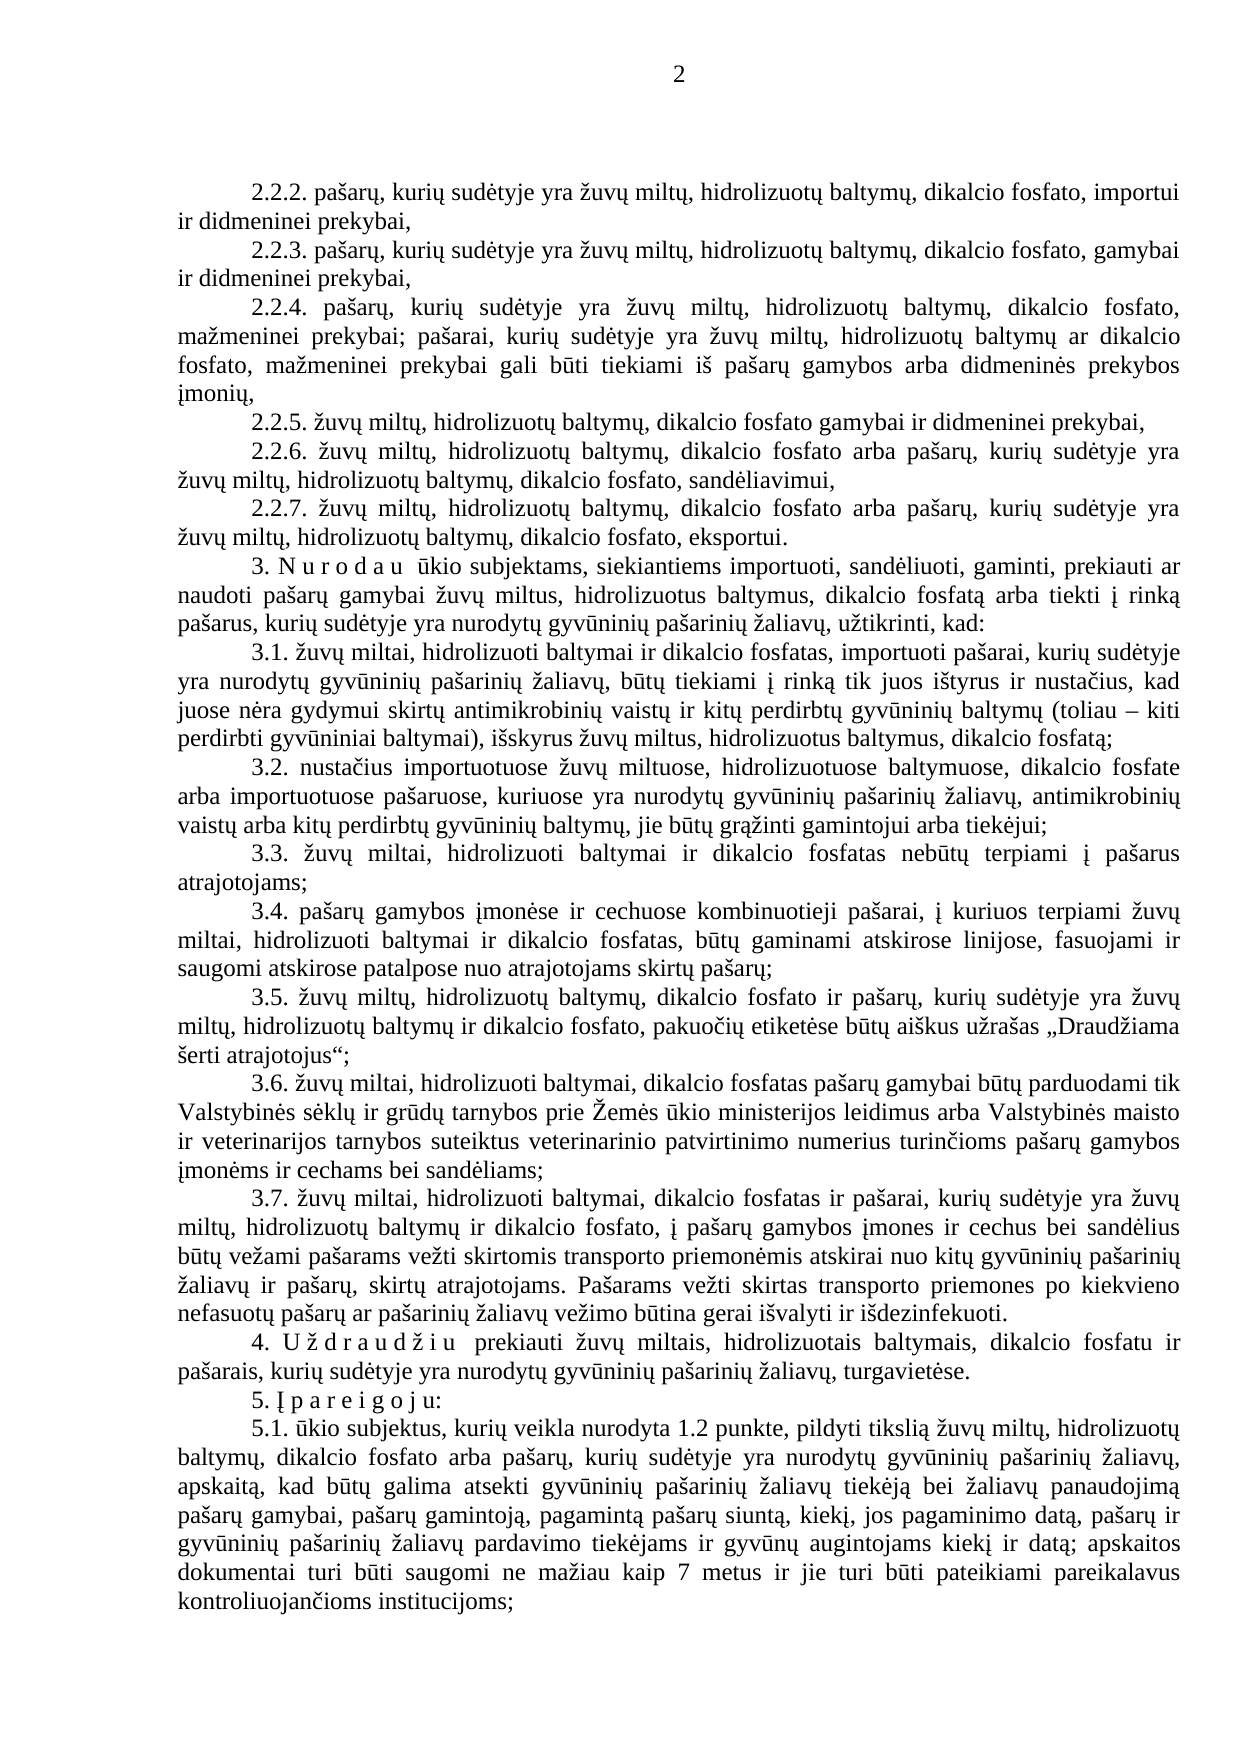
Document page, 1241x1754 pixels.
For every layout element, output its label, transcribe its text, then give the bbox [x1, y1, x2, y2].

text 2.2.6. žuvų miltų, hidrolizuotų baltymų, dikalcio fosfato arba pašarų, kurių sudėtyje yra žuvų miltų, hidrolizuotų baltymų, dikalcio fosfato, sandėliavimui, [177, 436, 1181, 493]
text 2.2.4. pašarų, kurių sudėtyje yra žuvų miltų, hidrolizuotų baltymų, dikalcio fosfato, mažmeninei prekybai; pašarai, kurių sudėtyje yra žuvų miltų, hidrolizuotų baltymų ar dikalcio fosfato, mažmeninei prekybai gali būti tiekiami iš pašarų gamybos arba didmeninės prekybos įmonių, [177, 292, 1181, 407]
text 3.5. žuvų miltų, hidrolizuotų baltymų, dikalcio fosfato ir pašarų, kurių sudėtyje yra žuvų miltų, hidrolizuotų baltymų ir dikalcio fosfato, pakuočių etiketėse būtų aiškus užrašas „Draudžiama šerti atrajotojus“; [177, 982, 1181, 1068]
text 3.7. žuvų miltai, hidrolizuoti baltymai, dikalcio fosfatas ir pašarai, kurių sudėtyje yra žuvų miltų, hidrolizuotų baltymų ir dikalcio fosfato, į pašarų gamybos įmones ir cechus bei sandėlius būtų vežami pašarams vežti skirtomis transporto priemonėmis atskirai nuo kitų gyvūninių pašarinių žaliavų ir pašarų, skirtų atrajotojams. Pašarams vežti skirtas transporto priemones po kiekvieno nefasuotų pašarų ar pašarinių žaliavų vežimo būtina gerai išvalyti ir išdezinfekuoti. [177, 1183, 1181, 1327]
text 3.6. žuvų miltai, hidrolizuoti baltymai, dikalcio fosfatas pašarų gamybai būtų parduodami tik Valstybinės sėklų ir grūdų tarnybos prie Žemės ūkio ministerijos leidimus arba Valstybinės maisto ir veterinarijos tarnybos suteiktus veterinarinio patvirtinimo numerius turinčioms pašarų gamybos įmonėms ir cechams bei sandėliams; [177, 1068, 1181, 1183]
text 4. Uždraudžiu prekiauti žuvų miltais, hidrolizuotais baltymais, dikalcio fosfatu ir pašarais, kurių sudėtyje yra nurodytų gyvūninių pašarinių žaliavų, turgavietėse. [177, 1327, 1181, 1385]
text 5. Įpareigoju: [177, 1385, 1181, 1413]
text 3.1. žuvų miltai, hidrolizuoti baltymai ir dikalcio fosfatas, importuoti pašarai, kurių sudėtyje yra nurodytų gyvūninių pašarinių žaliavų, būtų tiekiami į rinką tik juos ištyrus ir nustačius, kad juose nėra gydymui skirtų antimikrobinių vaistų ir kitų perdirbtų gyvūninių baltymų (toliau – kiti perdirbti gyvūniniai baltymai), išskyrus žuvų miltus, hidrolizuotus baltymus, dikalcio fosfatą; [177, 637, 1181, 752]
text 3.3. žuvų miltai, hidrolizuoti baltymai ir dikalcio fosfatas nebūtų terpiami į pašarus atrajotojams; [177, 838, 1181, 896]
text 3.4. pašarų gamybos įmonėse ir cechuose kombinuotieji pašarai, į kuriuos terpiami žuvų miltai, hidrolizuoti baltymai ir dikalcio fosfatas, būtų gaminami atskirose linijose, fasuojami ir saugomi atskirose patalpose nuo atrajotojams skirtų pašarų; [177, 896, 1181, 982]
text 3.2. nustačius importuotuose žuvų miltuose, hidrolizuotuose baltymuose, dikalcio fosfate arba importuotuose pašaruose, kuriuose yra nurodytų gyvūninių pašarinių žaliavų, antimikrobinių vaistų arba kitų perdirbtų gyvūninių baltymų, jie būtų grąžinti gamintojui arba tiekėjui; [177, 752, 1181, 838]
text 2.2.3. pašarų, kurių sudėtyje yra žuvų miltų, hidrolizuotų baltymų, dikalcio fosfato, gamybai ir didmeninei prekybai, [177, 235, 1181, 292]
text 5.1. ūkio subjektus, kurių veikla nurodyta 1.2 punkte, pildyti tikslią žuvų miltų, hidrolizuotų baltymų, dikalcio fosfato arba pašarų, kurių sudėtyje yra nurodytų gyvūninių pašarinių žaliavų, apskaitą, kad būtų galima atsekti gyvūninių pašarinių žaliavų tiekėją bei žaliavų panaudojimą pašarų gamybai, pašarų gamintoją, pagamintą pašarų siuntą, kiekį, jos pagaminimo datą, pašarų ir gyvūninių pašarinių žaliavų pardavimo tiekėjams ir gyvūnų augintojams kiekį ir datą; apskaitos dokumentai turi būti saugomi ne mažiau kaip 7 metus ir jie turi būti pateikiami pareikalavus kontroliuojančioms institucijoms; [177, 1413, 1181, 1615]
text 2.2.7. žuvų miltų, hidrolizuotų baltymų, dikalcio fosfato arba pašarų, kurių sudėtyje yra žuvų miltų, hidrolizuotų baltymų, dikalcio fosfato, eksportui. [177, 493, 1181, 551]
text 2.2.2. pašarų, kurių sudėtyje yra žuvų miltų, hidrolizuotų baltymų, dikalcio fosfato, importui ir didmeninei prekybai, [177, 177, 1181, 235]
text 3. Nurodau ūkio subjektams, siekiantiems importuoti, sandėliuoti, gaminti, prekiauti ar naudoti pašarų gamybai žuvų miltus, hidrolizuotus baltymus, dikalcio fosfatą arba tiekti į rinką pašarus, kurių sudėtyje yra nurodytų gyvūninių pašarinių žaliavų, užtikrinti, kad: [177, 551, 1181, 637]
text 2.2.5. žuvų miltų, hidrolizuotų baltymų, dikalcio fosfato gamybai ir didmeninei prekybai, [177, 407, 1181, 436]
